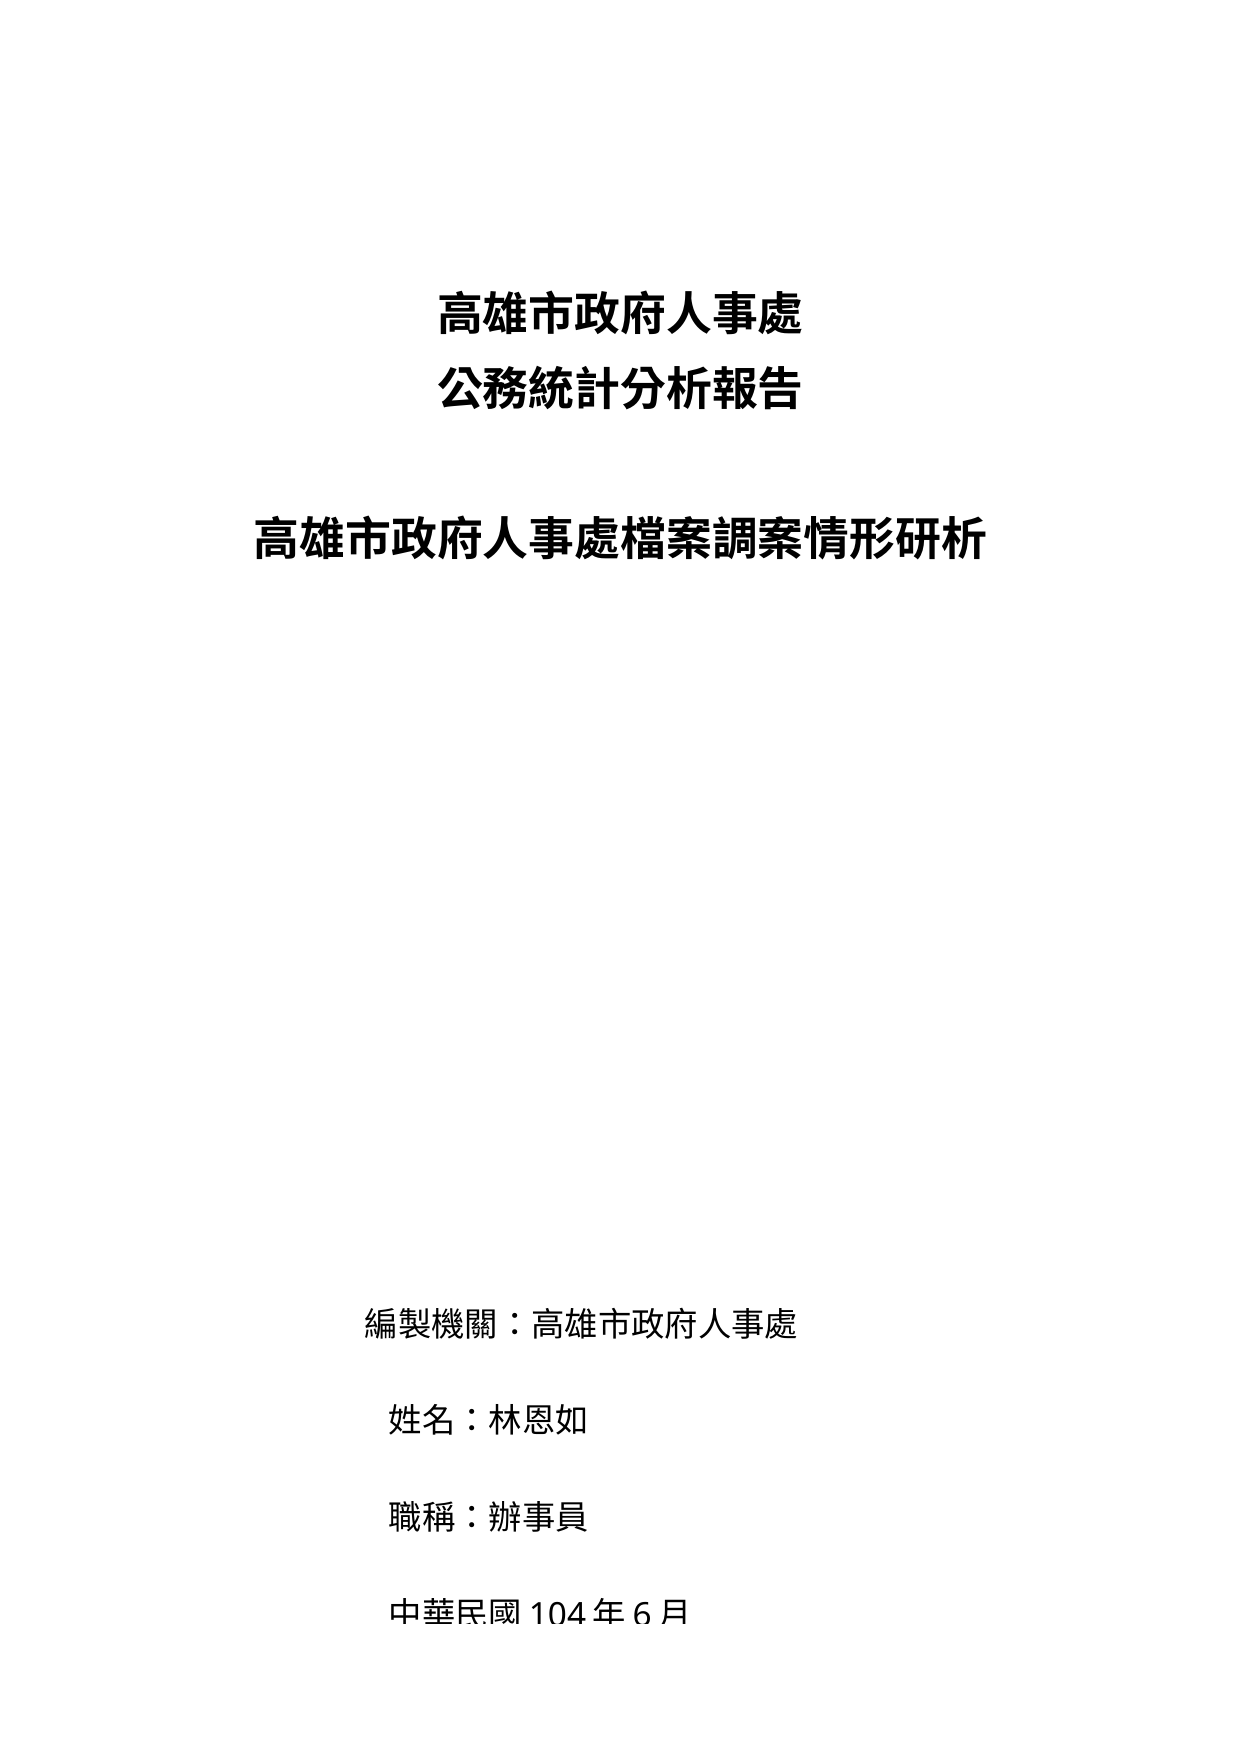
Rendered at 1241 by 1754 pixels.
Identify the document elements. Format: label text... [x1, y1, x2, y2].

text ` [824, 1323, 1092, 1360]
text 中華民國104年6月 [354, 1587, 808, 1623]
text 編製機關：高雄市政府人事處 [354, 1297, 808, 1346]
text 公務統計分析報告 [148, 348, 1092, 423]
text 高雄市政府人事處檔案調案情形研析 [148, 498, 1092, 573]
text 職稱：辦事員 [354, 1491, 808, 1539]
text 高雄市政府人事處 [148, 273, 1092, 348]
text 姓名：林恩如 [354, 1394, 808, 1442]
text ` [148, 1323, 339, 1360]
